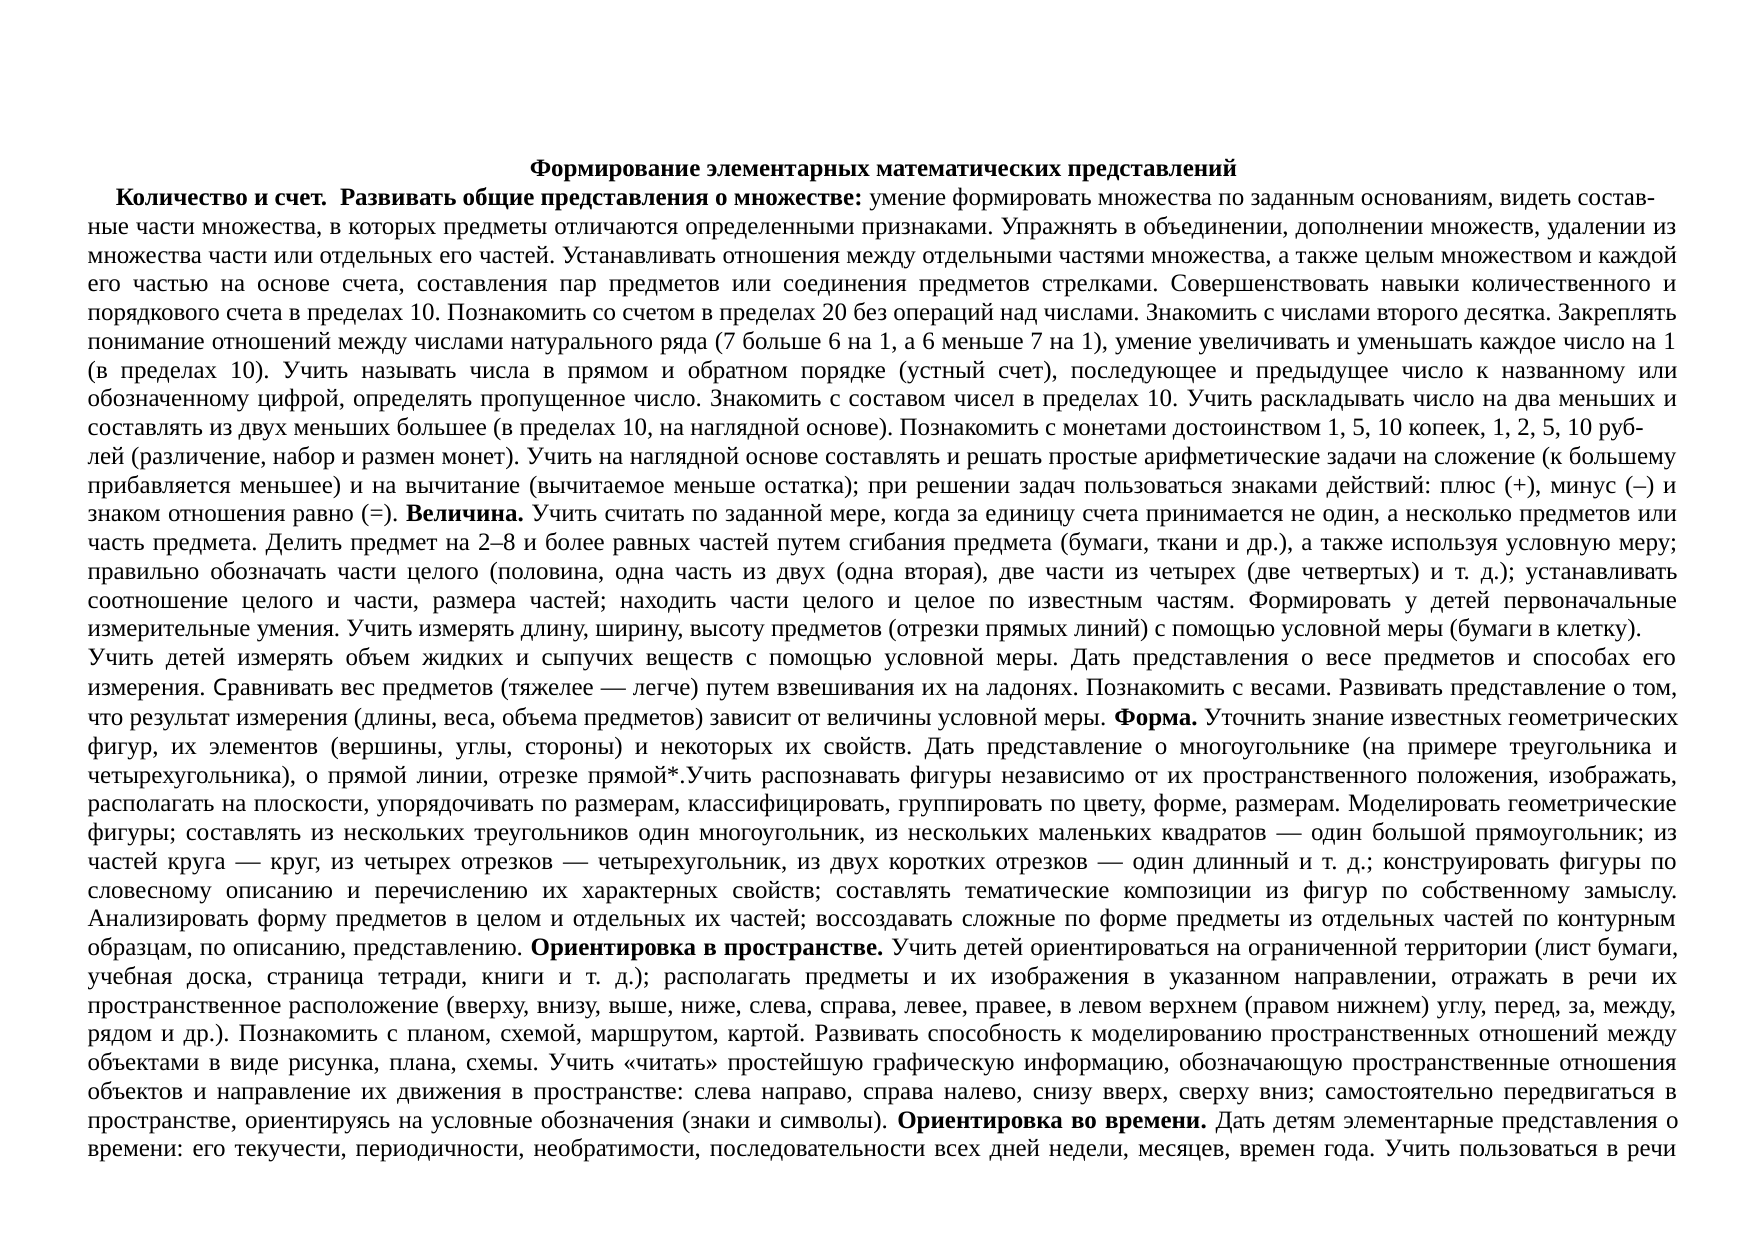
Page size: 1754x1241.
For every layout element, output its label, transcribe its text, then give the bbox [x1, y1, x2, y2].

text Формирование элементарных математических представлений [87, 153, 1679, 182]
text Учить детей измерять объем жидких и сыпучих веществ с помощью условной меры. Дать представления о весе предметов и способах его измерения. Сравнивать вес предметов (тяжелее — легче) путем взвешивания их на ладонях. Познакомить с весами. Развивать представление о том, что результат измерения (длины, веса, объема предметов) зависит от величины условной меры. Форма. Уточнить знание известных геометрических фигур, их элементов (вершины, углы, стороны) и некоторых их свойств. Дать представление о многоугольнике (на примере треугольника и четырехугольника), о прямой линии, отрезке прямой*.Учить распознавать фигуры независимо от их пространственного положения, изображать, располагать на плоскости, упорядочивать по размерам, классифицировать, группировать по цвету, форме, размерам. Моделировать геометрические фигуры; составлять из нескольких треугольников один многоугольник, из нескольких маленьких квадратов — один большой прямоугольник; из частей круга — круг, из четырех отрезков — четырехугольник, из двух коротких отрезков — один длинный и т. д.; конструировать фигуры по словесному описанию и перечислению их характерных свойств; составлять тематические композиции из фигур по собственному замыслу. Анализировать форму предметов в целом и отдельных их частей; воссоздавать сложные по форме предметы из отдельных частей по контурным образцам, по описанию, представлению. Ориентировка в пространстве. Учить детей ориентироваться на ограниченной территории (лист бумаги, учебная доска, страница тетради, книги и т. д.); располагать предметы и их изображения в указанном направлении, отражать в речи их пространственное расположение (вверху, внизу, выше, ниже, слева, справа, левее, правее, в левом верхнем (правом нижнем) углу, перед, за, между, рядом и др.). Познакомить с планом, схемой, маршрутом, картой. Развивать способность к моделированию пространственных отношений между объектами в виде рисунка, плана, схемы. Учить «читать» простейшую графическую информацию, обозначающую пространственные отношения объектов и направление их движения в пространстве: слева направо, справа налево, снизу вверх, сверху вниз; самостоятельно передвигаться в пространстве, ориентируясь на условные обозначения (знаки и символы). Ориентировка во времени. Дать детям элементарные представления о времени: его текучести, периодичности, необратимости, последовательности всех дней недели, месяцев, времен года. Учить пользоваться в речи [87, 642, 1679, 1162]
text Количество и счет. Развивать общие представления о множестве: умение формировать множества по заданным основаниям, видеть состав- [87, 182, 1679, 211]
text лей (различение, набор и размен монет). Учить на наглядной основе составлять и решать простые арифметические задачи на сложение (к большему прибавляется меньшее) и на вычитание (вычитаемое меньше остатка); при решении задач пользоваться знаками действий: плюс (+), минус (–) и знаком отношения равно (=). Величина. Учить считать по заданной мере, когда за единицу счета принимается не один, а несколько предметов или часть предмета. Делить предмет на 2–8 и более равных частей путем сгибания предмета (бумаги, ткани и др.), а также используя условную меру; правильно обозначать части целого (половина, одна часть из двух (одна вторая), две части из четырех (две четвертых) и т. д.); устанавливать соотношение целого и части, размера частей; находить части целого и целое по известным частям. Формировать у детей первоначальные измерительные умения. Учить измерять длину, ширину, высоту предметов (отрезки прямых линий) с помощью условной меры (бумаги в клетку). [87, 441, 1679, 642]
text ные части множества, в которых предметы отличаются определенными признаками. Упражнять в объединении, дополнении множеств, удалении из множества части или отдельных его частей. Устанавливать отношения между отдельными частями множества, а также целым множеством и каждой его частью на основе счета, составления пар предметов или соединения предметов стрелками. Совершенствовать навыки количественного и порядкового счета в пределах 10. Познакомить со счетом в пределах 20 без операций над числами. Знакомить с числами второго десятка. Закреплять понимание отношений между числами натурального ряда (7 больше 6 на 1, а 6 меньше 7 на 1), умение увеличивать и уменьшать каждое число на 1 (в пределах 10). Учить называть числа в прямом и обратном порядке (устный счет), последующее и предыдущее число к названному или обозначенному цифрой, определять пропущенное число. Знакомить с составом чисел в пределах 10. Учить раскладывать число на два меньших и составлять из двух меньших большее (в пределах 10, на наглядной основе). Познакомить с монетами достоинством 1, 5, 10 копеек, 1, 2, 5, 10 руб- [87, 211, 1679, 441]
